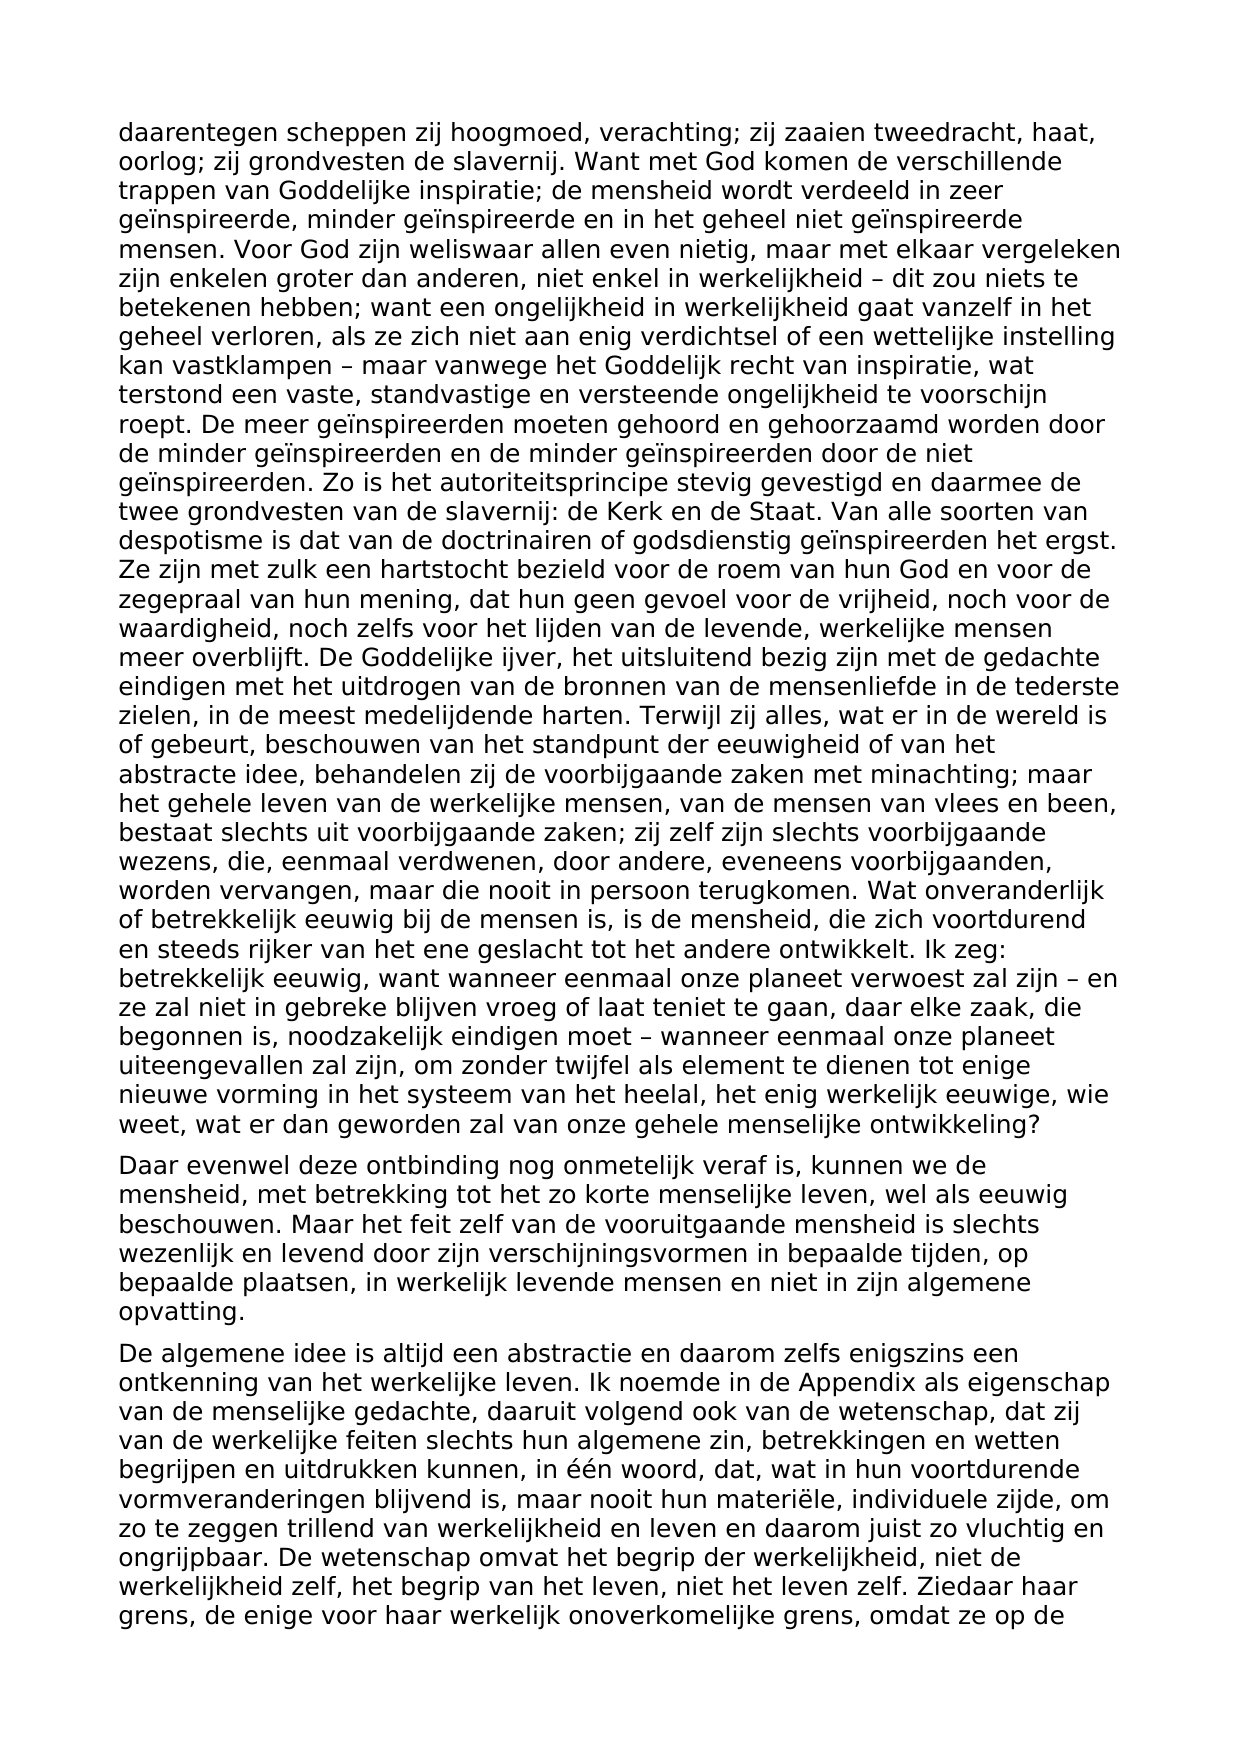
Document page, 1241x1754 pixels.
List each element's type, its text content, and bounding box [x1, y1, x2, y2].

text daarentegen scheppen zij hoogmoed, verachting; zij zaaien tweedracht, haat, oorlog; zij grondvesten de slavernij. Want met God komen de verschillende trappen van Goddelijke inspiratie; de mensheid wordt verdeeld in zeer geïnspireerde, minder geïnspireerde en in het geheel niet geïnspireerde mensen. Voor God zijn weliswaar allen even nietig, maar met elkaar vergeleken zijn enkelen groter dan anderen, niet enkel in werkelijkheid – dit zou niets te betekenen hebben; want een ongelijkheid in werkelijkheid gaat vanzelf in het geheel verloren, als ze zich niet aan enig verdichtsel of een wettelijke instelling kan vastklampen – maar vanwege het Goddelijk recht van inspiratie, wat terstond een vaste, standvastige en versteende ongelijkheid te voorschijn roept. De meer geïnspireerden moeten gehoord en gehoorzaamd worden door de minder geïnspireerden en de minder geïnspireerden door de niet geïnspireerden. Zo is het autoriteitsprincipe stevig gevestigd en daarmee de twee grondvesten van de slavernij: de Kerk en de Staat. Van alle soorten van despotisme is dat van de doctrinairen of godsdienstig geïnspireerden het ergst. Ze zijn met zulk een hartstocht bezield voor de roem van hun God en voor de zegepraal van hun mening, dat hun geen gevoel voor de vrijheid, noch voor de waardigheid, noch zelfs voor het lijden van de levende, werkelijke mensen meer overblijft. De Goddelijke ijver, het uitsluitend bezig zijn met de gedachte eindigen met het uitdrogen van de bronnen van de mensenliefde in de tederste zielen, in de meest medelijdende harten. Terwijl zij alles, wat er in de wereld is of gebeurt, beschouwen van het standpunt der eeuwigheid of van het abstracte idee, behandelen zij de voorbijgaande zaken met minachting; maar het gehele leven van de werkelijke mensen, van de mensen van vlees en been, bestaat slechts uit voorbijgaande zaken; zij zelf zijn slechts voorbijgaande wezens, die, eenmaal verdwenen, door andere, eveneens voorbijgaanden, worden vervangen, maar die nooit in persoon terugkomen. Wat onveranderlijk of betrekkelijk eeuwig bij de mensen is, is de mensheid, die zich voortdurend en steeds rijker van het ene geslacht tot het andere ontwikkelt. Ik zeg: betrekkelijk eeuwig, want wanneer eenmaal onze planeet verwoest zal zijn – en ze zal niet in gebreke blijven vroeg of laat teniet te gaan, daar elke zaak, die begonnen is, noodzakelijk eindigen moet – wanneer eenmaal onze planeet uiteengevallen zal zijn, om zonder twijfel als element te dienen tot enige nieuwe vorming in het systeem van het heelal, het enig werkelijk eeuwige, wie weet, wat er dan geworden zal van onze gehele menselijke ontwikkeling? [118, 118, 1122, 1139]
text De algemene idee is altijd een abstractie en daarom zelfs enigszins een ontkenning van het werkelijke leven. Ik noemde in de Appendix als eigenschap van de menselijke gedachte, daaruit volgend ook van de wetenschap, dat zij van de werkelijke feiten slechts hun algemene zin, betrekkingen en wetten begrijpen en uitdrukken kunnen, in één woord, dat, wat in hun voortdurende vormveranderingen blijvend is, maar nooit hun materiële, individuele zijde, om zo te zeggen trillend van werkelijkheid en leven en daarom juist zo vluchtig en ongrijpbaar. De wetenschap omvat het begrip der werkelijkheid, niet de werkelijkheid zelf, het begrip van het leven, niet het leven zelf. Ziedaar haar grens, de enige voor haar werkelijk onoverkomelijke grens, omdat ze op de [118, 1339, 1122, 1631]
text Daar evenwel deze ontbinding nog onmetelijk veraf is, kunnen we de mensheid, met betrekking tot het zo korte menselijke leven, wel als eeuwig beschouwen. Maar het feit zelf van de vooruitgaande mensheid is slechts wezenlijk en levend door zijn verschijningsvormen in bepaalde tijden, op bepaalde plaatsen, in werkelijk levende mensen en niet in zijn algemene opvatting. [118, 1151, 1122, 1326]
